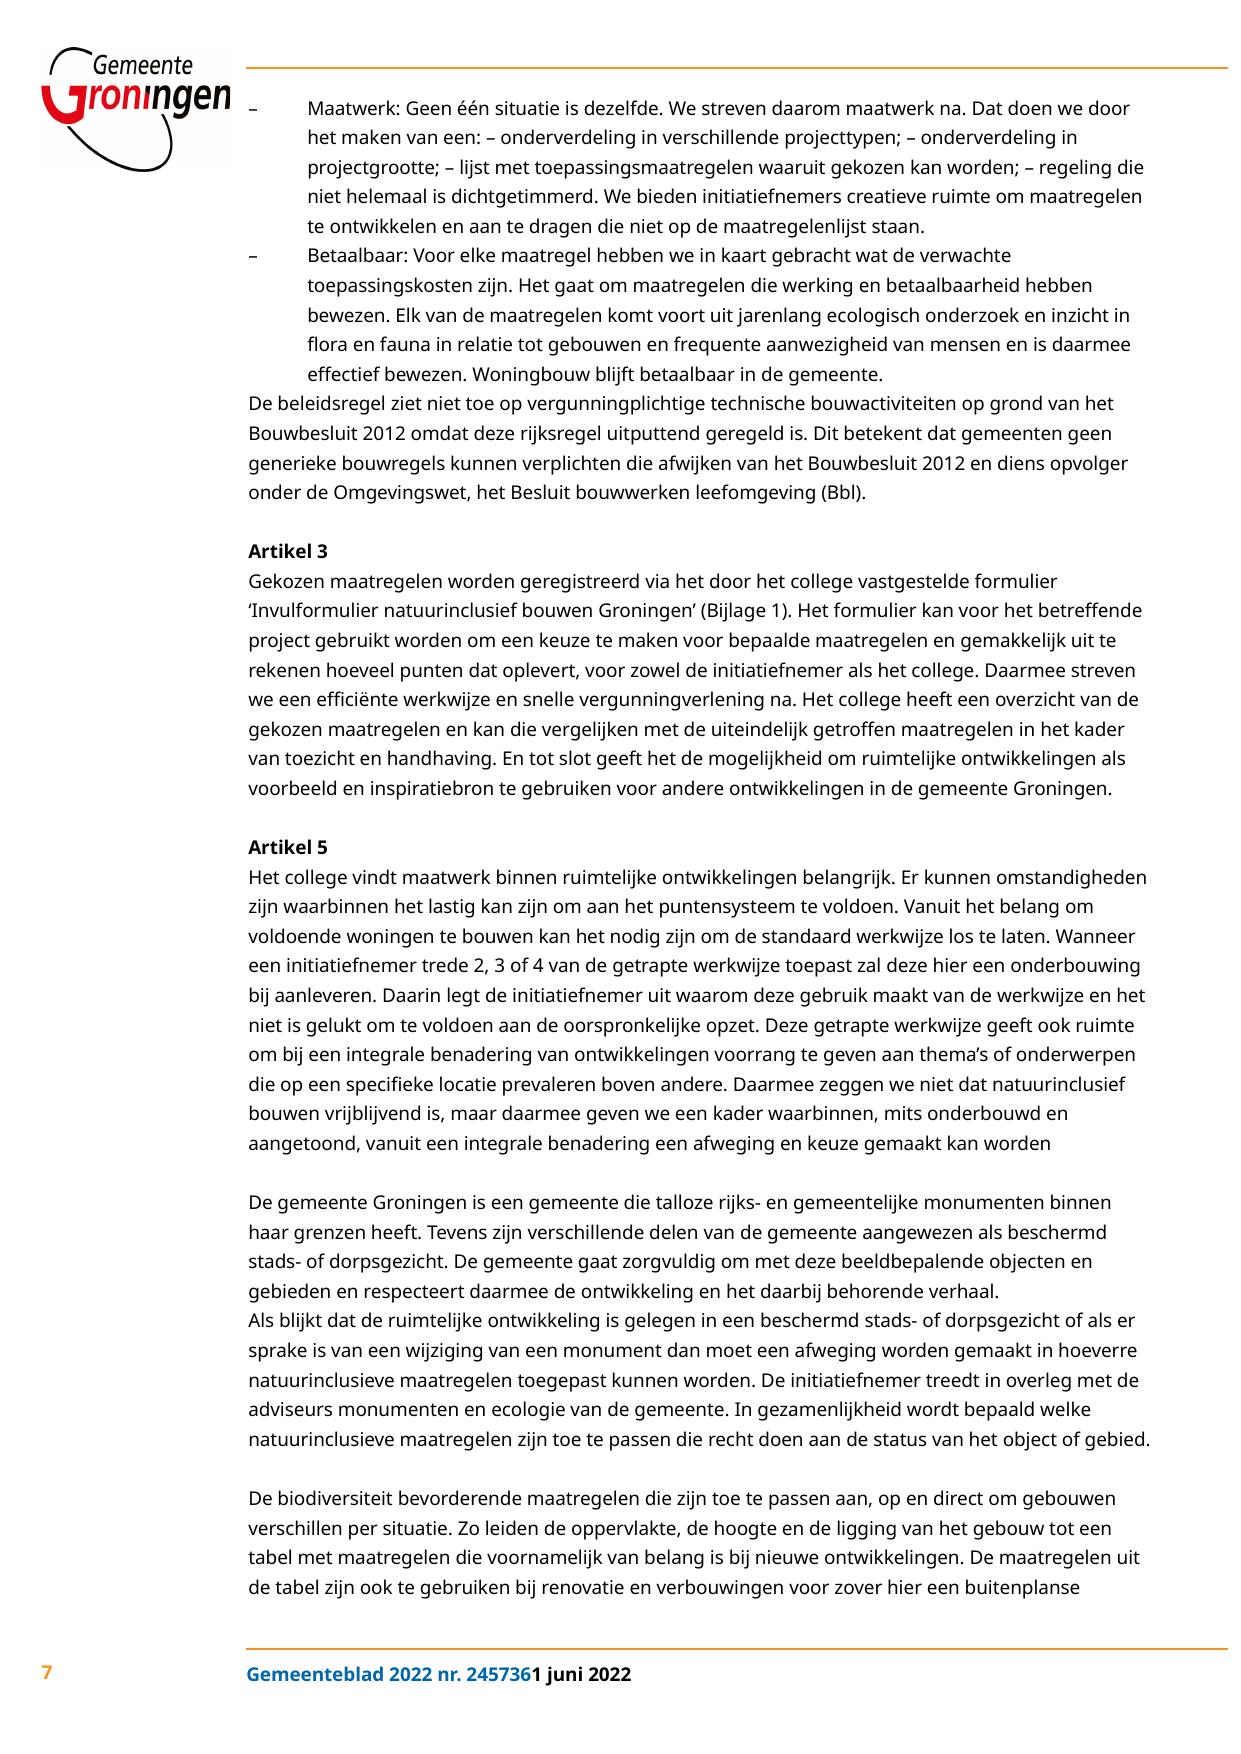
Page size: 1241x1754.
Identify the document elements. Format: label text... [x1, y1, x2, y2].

text Het college vindt maatwerk binnen ruimtelijke ontwikkelingen belangrijk. Er kunnen omstandigheden zijn waarbinnen het lastig kan zijn om aan het puntensysteem te voldoen. Vanuit het belang om voldoende woningen te bouwen kan het nodig zijn om de standaard werkwijze los te laten. Wanneer een initiatiefnemer trede 2, 3 of 4 van de getrapte werkwijze toepast zal deze hier een onderbouwing bij aanleveren. Daarin legt de initiatiefnemer uit waarom deze gebruik maakt van de werkwijze en het niet is gelukt om te voldoen aan de oorspronkelijke opzet. Deze getrapte werkwijze geeft ook ruimte om bij een integrale benadering van ontwikkelingen voorrang te geven aan thema’s of onderwerpen die op een specifieke locatie prevaleren boven andere. Daarmee zeggen we niet dat natuurinclusief bouwen vrijblijvend is, maar daarmee geven we een kader waarbinnen, mits onderbouwd en aangetoond, vanuit een integrale benadering een afweging en keuze gemaakt kan worden [248, 864, 1152, 1156]
text De gemeente Groningen is een gemeente die talloze rijks- en gemeentelijke monumenten binnen haar grenzen heeft. Tevens zijn verschillende delen van de gemeente aangewezen als beschermd stads- of dorpsgezicht. De gemeente gaat zorgvuldig om met deze beeldbepalende objecten en gebieden en respecteert daarmee de ontwikkeling en het daarbij behorende verhaal. [248, 1189, 1152, 1304]
list Betaalbaar: Voor elke maatregel hebben we in kaart gebracht wat de verwachte toepassingskosten zijn. Het gaat om maatregelen die werking en betaalbaarheid hebben bewezen. Elk van de maatregelen komt voort uit jarenlang ecologisch onderzoek en inzicht in flora en fauna in relatie tot gebouwen en frequente aanwezigheid van mensen en is daarmee effectief bewezen. Woningbouw blijft betaalbaar in de gemeente. [248, 243, 1152, 387]
picture [41, 47, 231, 172]
list Maatwerk: Geen één situatie is dezelfde. We streven daarom maatwerk na. Dat doen we door het maken van een: – onderverdeling in verschillende projecttypen; – onderverdeling in projectgrootte; – lijst met toepassingsmaatregelen waaruit gekozen kan worden; – regeling die niet helemaal is dichtgetimmerd. We bieden initiatiefnemers creatieve ruimte om maatregelen te ontwikkelen en aan te dragen die niet op de maatregelenlijst staan. [248, 95, 1152, 239]
text Als blijkt dat de ruimtelijke ontwikkeling is gelegen in een beschermd stads- of dorpsgezicht of als er sprake is van een wijziging van een monument dan moet een afweging worden gemaakt in hoeverre natuurinclusieve maatregelen toegepast kunnen worden. De initiatiefnemer treedt in overleg met de adviseurs monumenten en ecologie van de gemeente. In gezamenlijkheid wordt bepaald welke natuurinclusieve maatregelen zijn toe te passen die recht doen aan de status van het object of gebied. [248, 1308, 1152, 1452]
text Artikel 3 [248, 538, 1152, 564]
text De biodiversiteit bevorderende maatregelen die zijn toe te passen aan, op en direct om gebouwen verschillen per situatie. Zo leiden de oppervlakte, de hoogte en de ligging van het gebouw tot een tabel met maatregelen die voornamelijk van belang is bij nieuwe ontwikkelingen. De maatregelen uit de tabel zijn ook te gebruiken bij renovatie en verbouwingen voor zover hier een buitenplanse [248, 1485, 1152, 1600]
text De beleidsregel ziet niet toe op vergunningplichtige technische bouwactiviteiten op grond van het Bouwbesluit 2012 omdat deze rijksregel uitputtend geregeld is. Dit betekent dat gemeenten geen generieke bouwregels kunnen verplichten die afwijken van het Bouwbesluit 2012 en diens opvolger onder de Omgevingswet, het Besluit bouwwerken leefomgeving (Bbl). [248, 391, 1152, 505]
text Gekozen maatregelen worden geregistreerd via het door het college vastgestelde formulier ‘Invulformulier natuurinclusief bouwen Groningen’ (Bijlage 1). Het formulier kan voor het betreffende project gebruikt worden om een keuze te maken voor bepaalde maatregelen en gemakkelijk uit te rekenen hoeveel punten dat oplevert, voor zowel de initiatiefnemer als het college. Daarmee streven we een efficiënte werkwijze en snelle vergunningverlening na. Het college heeft een overzicht van de gekozen maatregelen en kan die vergelijken met de uiteindelijk getroffen maatregelen in het kader van toezicht en handhaving. En tot slot geeft het de mogelijkheid om ruimtelijke ontwikkelingen als voorbeeld en inspiratiebron te gebruiken voor andere ontwikkelingen in de gemeente Groningen. [248, 568, 1152, 801]
text Artikel 5 [248, 834, 1152, 860]
